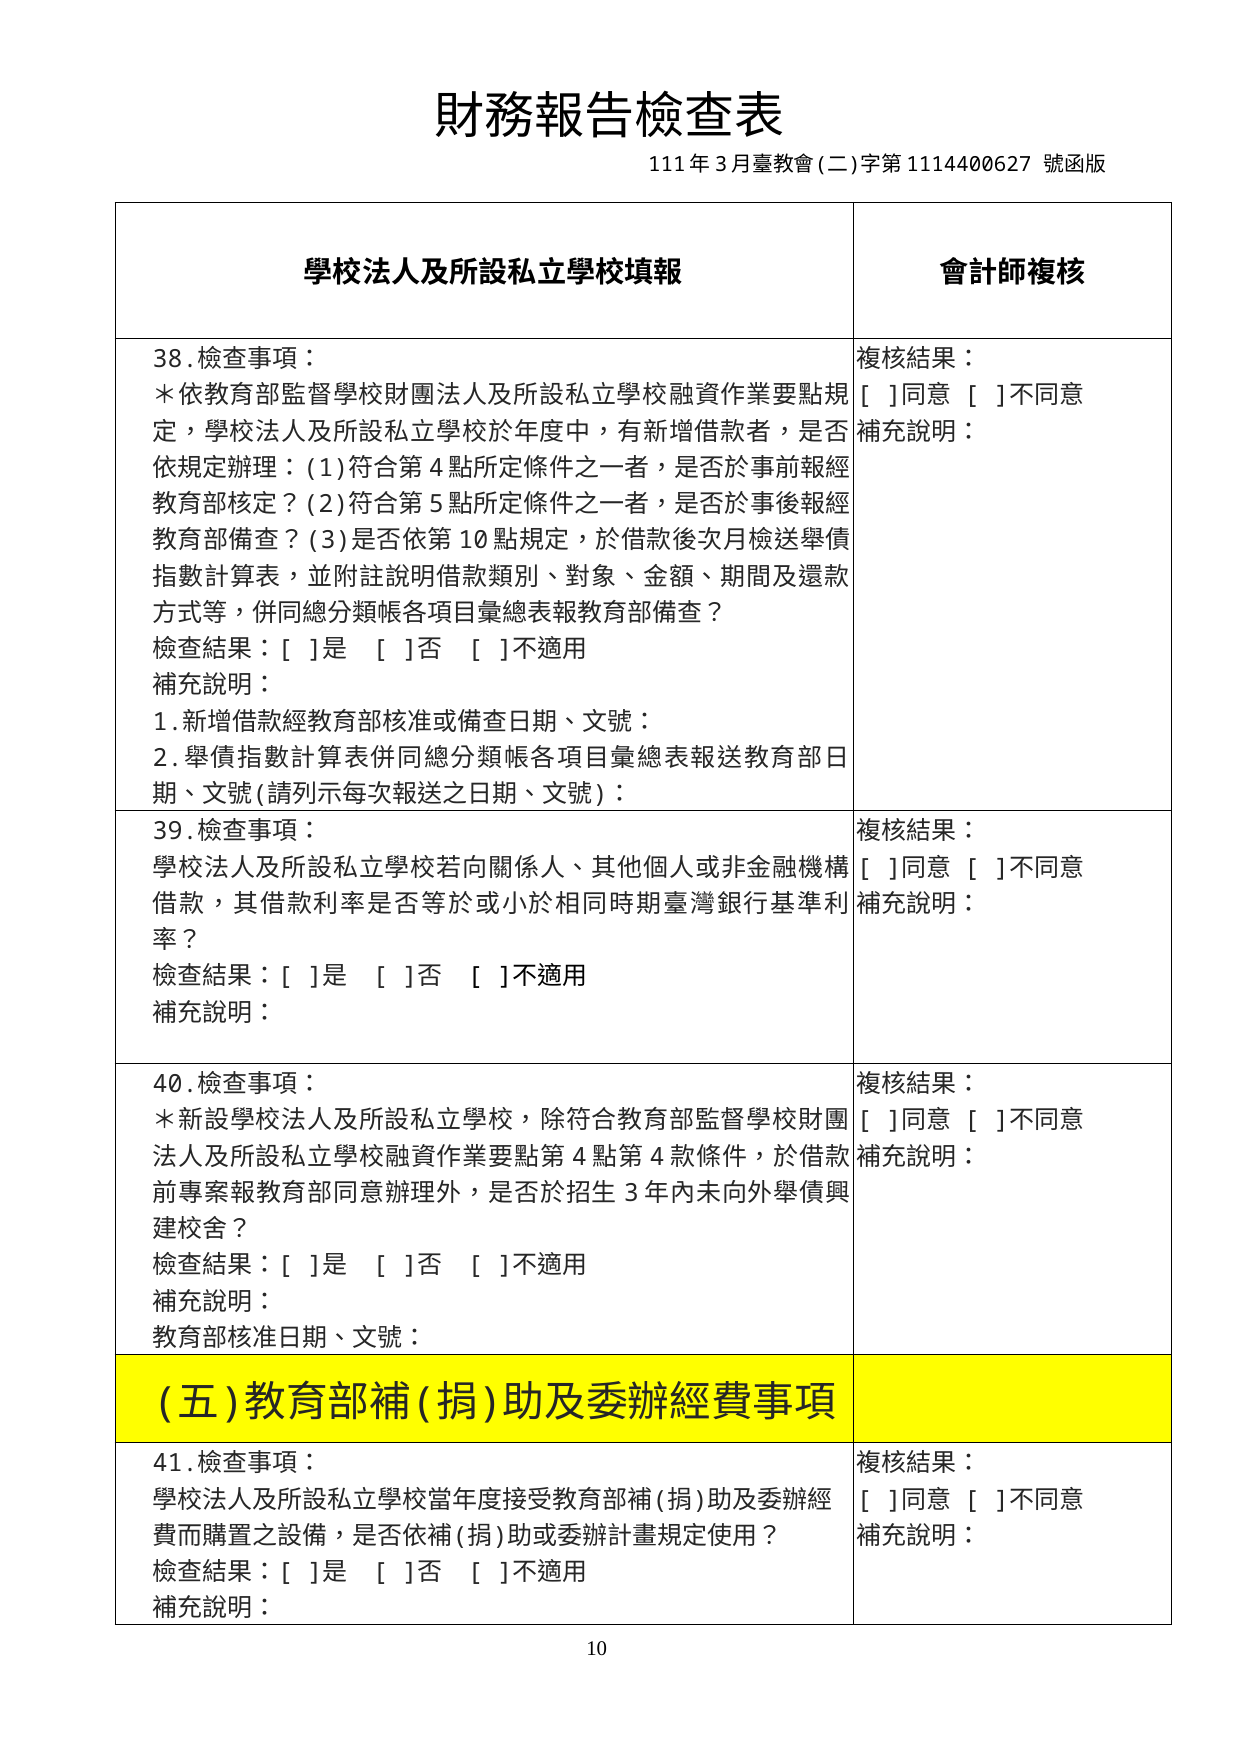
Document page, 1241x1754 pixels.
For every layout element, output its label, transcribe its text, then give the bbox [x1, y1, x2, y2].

table_cell 41.檢查事項： 學校法人及所設私立學校當年度接受教育部補(捐)助及委辦經費而購置之設備，是否依補(捐)助或委辦計畫規定使用？ 檢查結果：[ ]是 [ ]否 [ ]不適用 補充說明： [116, 1443, 853, 1624]
table_header 會計師複核 [854, 203, 1171, 337]
table_cell 38.檢查事項： ＊依教育部監督學校財團法人及所設私立學校融資作業要點規定，學校法人及所設私立學校於年度中，有新增借款者，是否依規定辦理：(1)符合第4點所定條件之一者，是否於事前報經教育部核定？(2)符合第5點所定條件之一者，是否於事後報經教育部備查？(3)是否依第10點規定，於借款後次月檢送舉債指數計算表，並附註說明借款類別、對象、金額、期間及還款方式等，併同總分類帳各項目彙總表報教育部備查？ 檢查結果：[ ]是 [ ]否 [ ]不適用 補充說明： 1.新增借款經教育部核准或備查日期、文號： 2.舉債指數計算表併同總分類帳各項目彙總表報送教育部日期、文號(請列示每次報送之日期、文號)： [116, 339, 853, 810]
table_cell 複核結果： [ ]同意 [ ]不同意 補充說明： [854, 1064, 1171, 1353]
table_cell 40.檢查事項： ＊新設學校法人及所設私立學校，除符合教育部監督學校財團法人及所設私立學校融資作業要點第4點第4款條件，於借款前專案報教育部同意辦理外，是否於招生3年內未向外舉債興建校舍？ 檢查結果：[ ]是 [ ]否 [ ]不適用 補充說明： 教育部核准日期、文號： [116, 1064, 853, 1353]
table_header 學校法人及所設私立學校填報 [116, 203, 853, 337]
table_cell 複核結果： [ ]同意 [ ]不同意 補充說明： [854, 811, 1171, 1062]
table_cell 39.檢查事項： 學校法人及所設私立學校若向關係人、其他個人或非金融機構借款，其借款利率是否等於或小於相同時期臺灣銀行基準利率？ 檢查結果：[ ]是 [ ]否 [ ]不適用 補充說明： [116, 811, 853, 1062]
table_cell [854, 1355, 1171, 1442]
table_cell 複核結果： [ ]同意 [ ]不同意 補充說明： [854, 1443, 1171, 1624]
table_cell (五)教育部補(捐)助及委辦經費事項 [116, 1355, 853, 1442]
table_cell 複核結果： [ ]同意 [ ]不同意 補充說明： [854, 339, 1171, 810]
